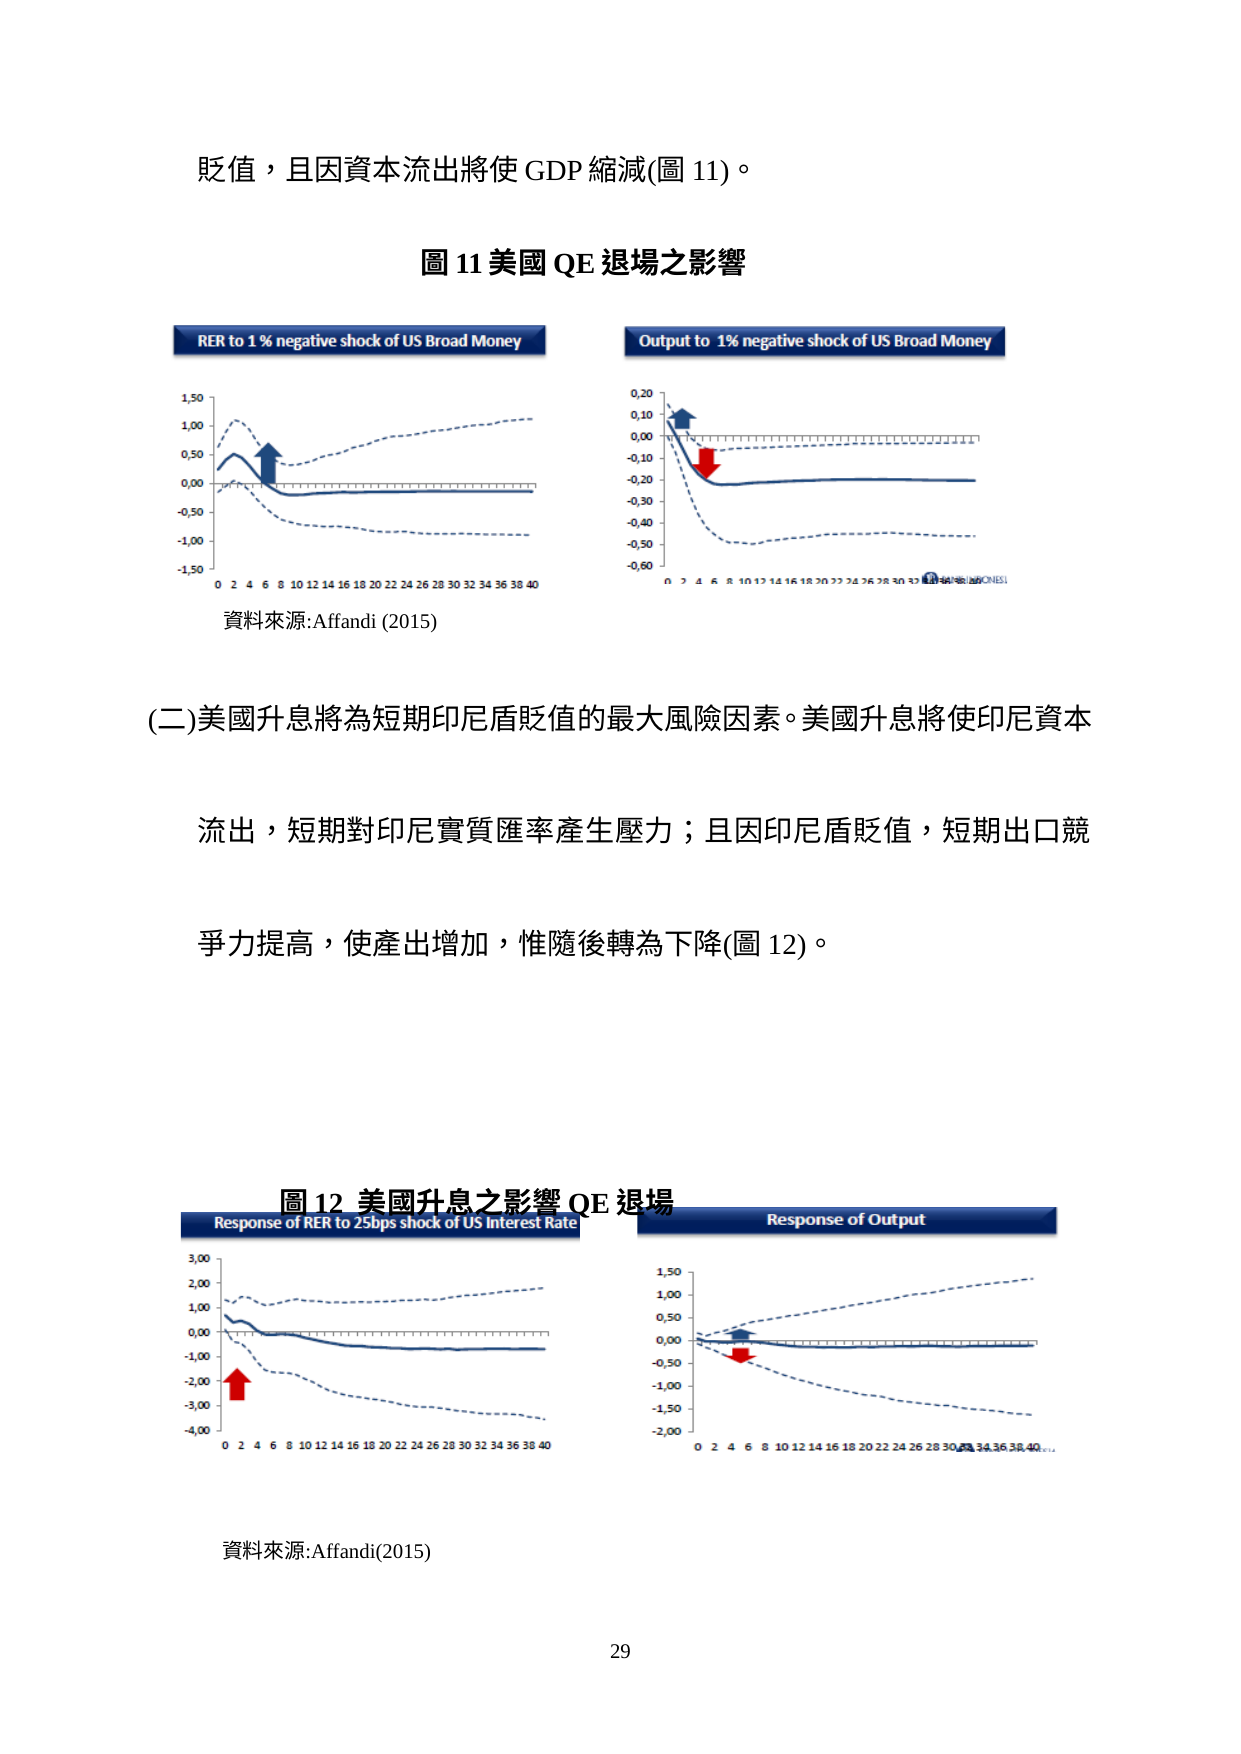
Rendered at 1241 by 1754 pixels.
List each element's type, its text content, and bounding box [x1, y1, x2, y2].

list 貶值，且因資本流出將使GDP縮減(圖11)。 [148, 130, 1093, 205]
list 美國升息將為短期印尼盾貶值的最大風險因素。美國升息將使印尼資本流出，短期對印尼實質匯率產生壓力；且因印尼盾貶值，短期出口競爭力提高，使產出增加，惟隨後轉為下降(圖12)。 [148, 679, 1093, 979]
text 資料來源:Affandi (2015) [223, 605, 567, 633]
text 圖12 美國升息之影響QE退場 [148, 1164, 1093, 1239]
text 資料來源:Affandi(2015) [222, 1534, 565, 1565]
text 圖11美國QE退場之影響 [420, 239, 881, 282]
